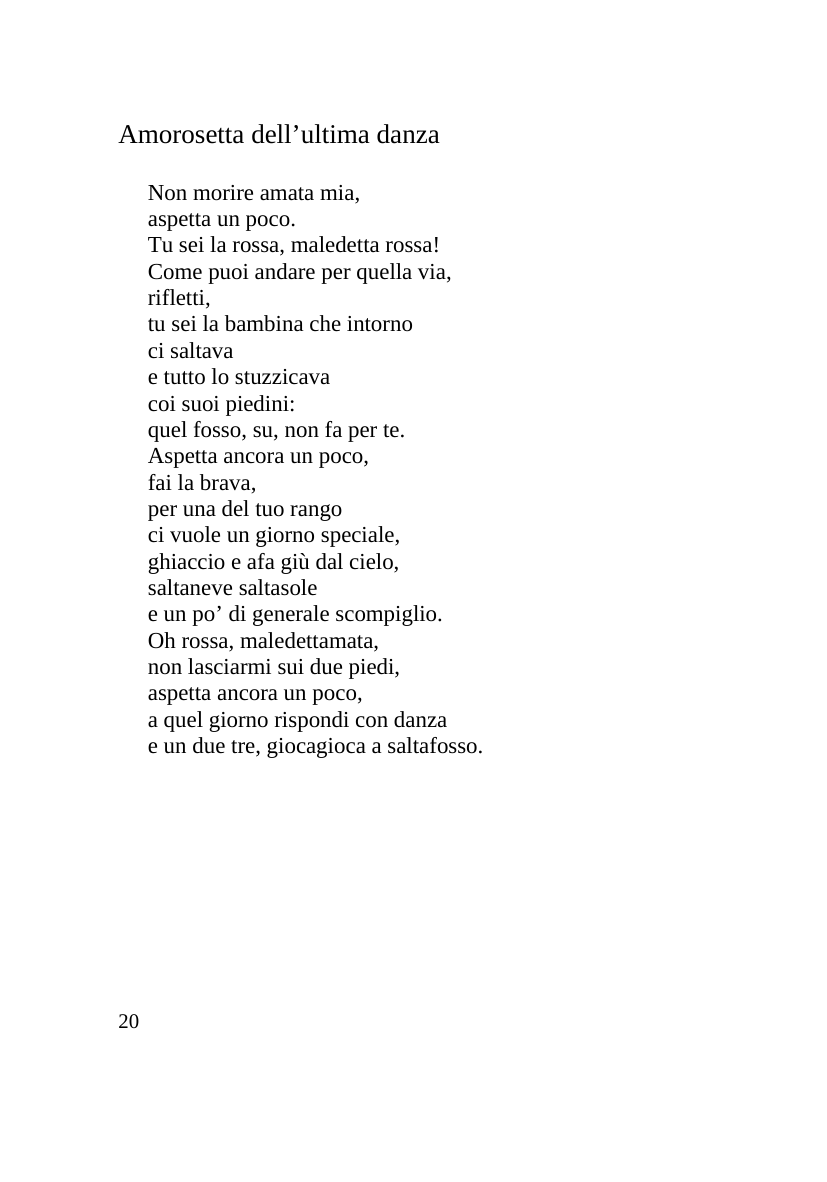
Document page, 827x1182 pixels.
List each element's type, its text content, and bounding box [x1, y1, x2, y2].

text Non morire amata mia, [148, 179, 709, 205]
text aspetta ancora un poco, [148, 679, 709, 706]
text e tutto lo stuzzicava [148, 363, 709, 389]
text aspetta un poco. [148, 205, 709, 231]
text coi suoi piedini: [148, 389, 709, 416]
text quel fosso, su, non fa per te. [148, 416, 709, 442]
text Aspetta ancora un poco, [148, 442, 709, 469]
text non lasciarmi sui due piedi, [148, 653, 709, 679]
text e un po’ di generale scompiglio. [148, 600, 709, 627]
text e un due tre, giocagioca a saltafosso. [148, 732, 709, 758]
text fai la brava, [148, 469, 709, 495]
text per una del tuo rango [148, 495, 709, 521]
text a quel giorno rispondi con danza [148, 706, 709, 732]
text ghiaccio e afa giù dal cielo, [148, 548, 709, 574]
text ci saltava [148, 337, 709, 363]
text tu sei la bambina che intorno [148, 311, 709, 337]
text saltaneve saltasole [148, 574, 709, 600]
text ci vuole un giorno speciale, [148, 521, 709, 548]
text Oh rossa, maledettamata, [148, 627, 709, 653]
text Come puoi andare per quella via, [148, 258, 709, 284]
text Amorosetta dell’ultima danza [118, 118, 709, 149]
text rifletti, [148, 284, 709, 311]
text Tu sei la rossa, maledetta rossa! [148, 231, 709, 258]
